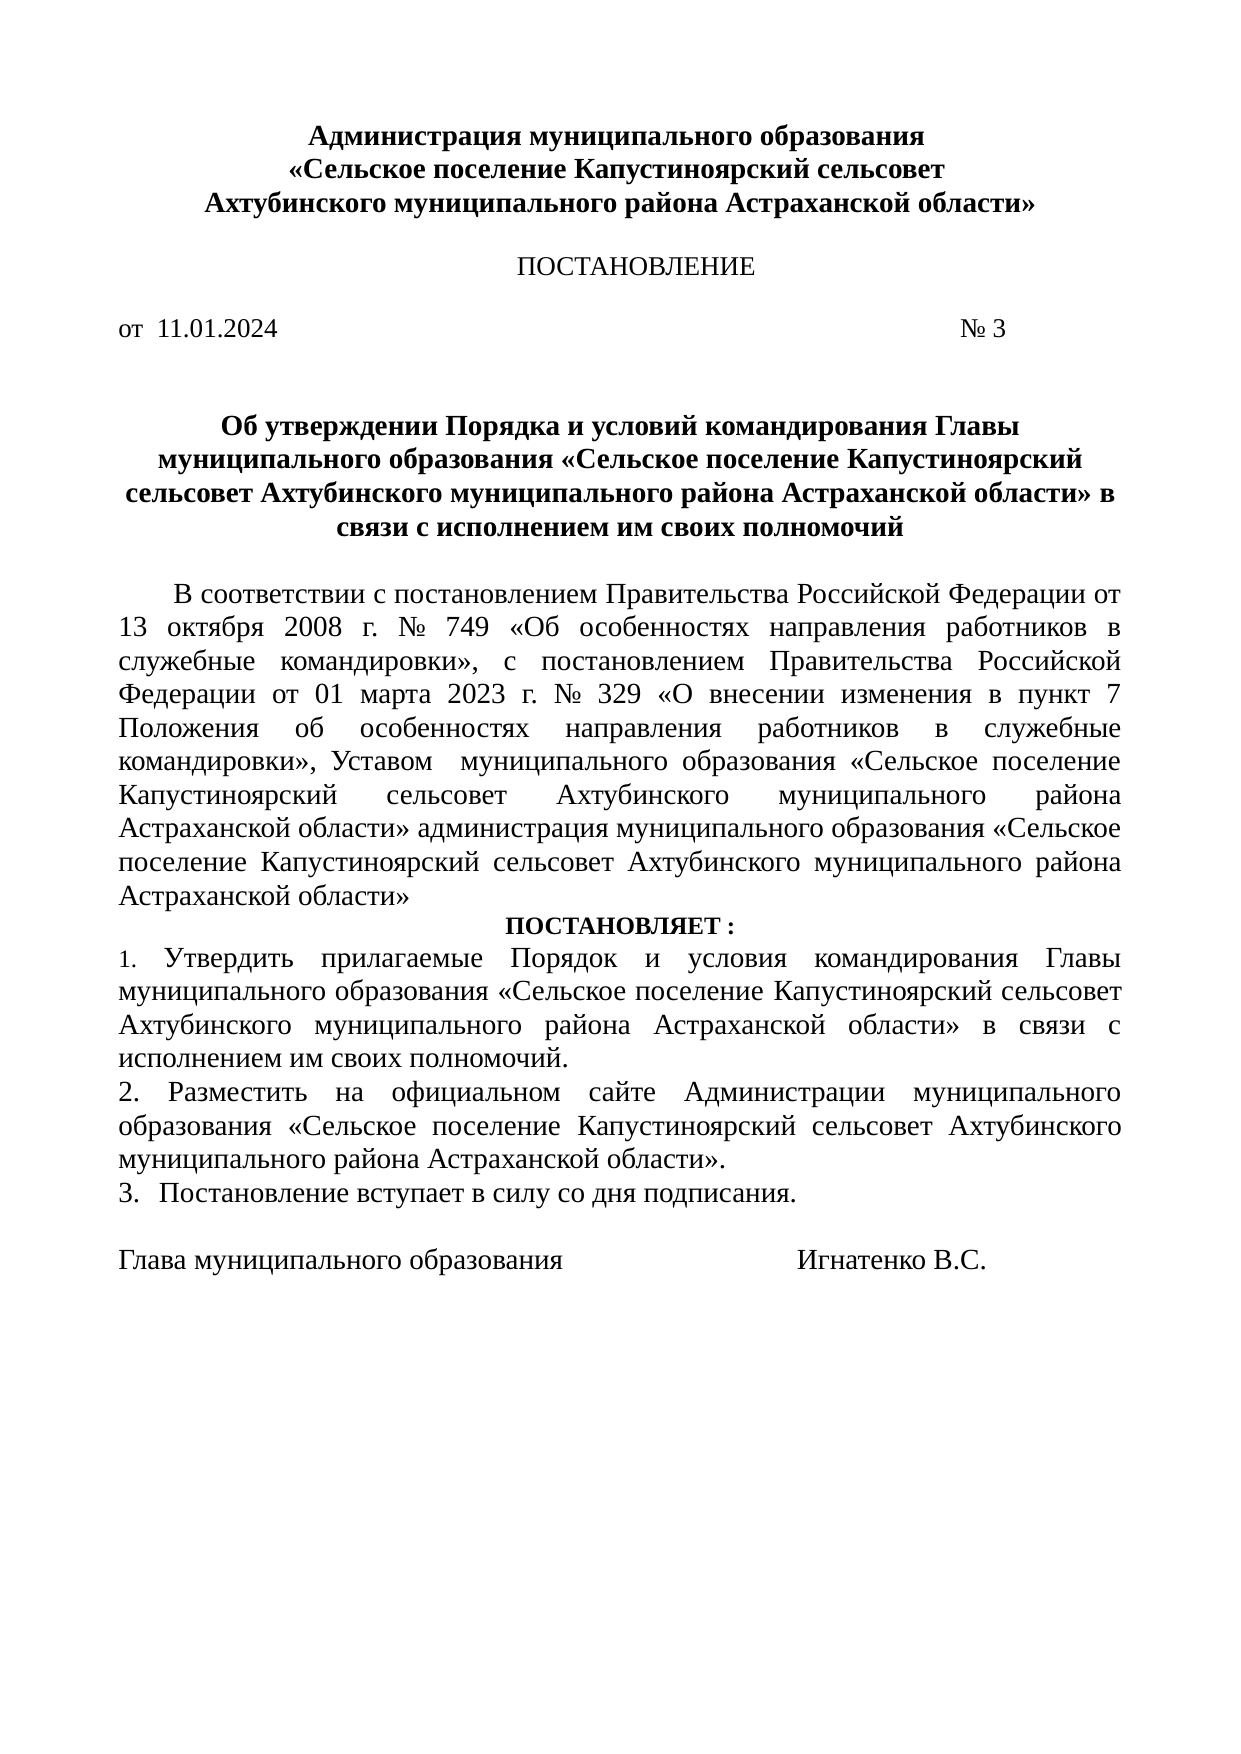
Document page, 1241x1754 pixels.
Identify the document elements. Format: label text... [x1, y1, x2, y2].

text Глава муниципального образования Игнатенко В.С. [118, 1242, 1122, 1275]
text В соответствии с постановлением Правительства Российской Федерации от 13 октября 2008 г. № 749 «Об особенностях направления работников в служебные командировки», с постановлением Правительства Российской Федерации от 01 марта 2023 г. № 329 «О внесении изменения в пункт 7 Положения об особенностях направления работников в служебные командировки», Уставом муниципального образования «Сельское поселение Капустиноярский сельсовет Ахтубинского муниципального района Астраханской области» администрация муниципального образования «Сельское поселение Капустиноярский сельсовет Ахтубинского муниципального района Астраханской области» [118, 576, 1122, 911]
text от 11.01.2024 № 3 [118, 312, 1122, 343]
text ПОСТАНОВЛЕНИЕ [118, 250, 1122, 281]
text 1. Утвердить прилагаемые Порядок и условия командирования Главы муниципального образования «Сельское поселение Капустиноярский сельсовет Ахтубинского муниципального района Астраханской области» в связи с исполнением им своих полномочий. [118, 940, 1122, 1074]
text Ахтубинского муниципального района Астраханской области» [118, 185, 1122, 219]
text 3. Постановление вступает в силу со дня подписания. [118, 1175, 1122, 1208]
text Администрация муниципального образования [118, 118, 1122, 152]
text 2. Разместить на официальном сайте Администрации муниципального образования «Сельское поселение Капустиноярский сельсовет Ахтубинского муниципального района Астраханской области». [118, 1074, 1122, 1175]
text Об утверждении Порядка и условий командирования Главы муниципального образования «Сельское поселение Капустиноярский сельсовет Ахтубинского муниципального района Астраханской области» в связи с исполнением им своих полномочий [118, 408, 1122, 542]
text ПОСТАНОВЛЯЕТ : [118, 911, 1122, 940]
text «Сельское поселение Капустиноярский сельсовет [118, 152, 1122, 185]
